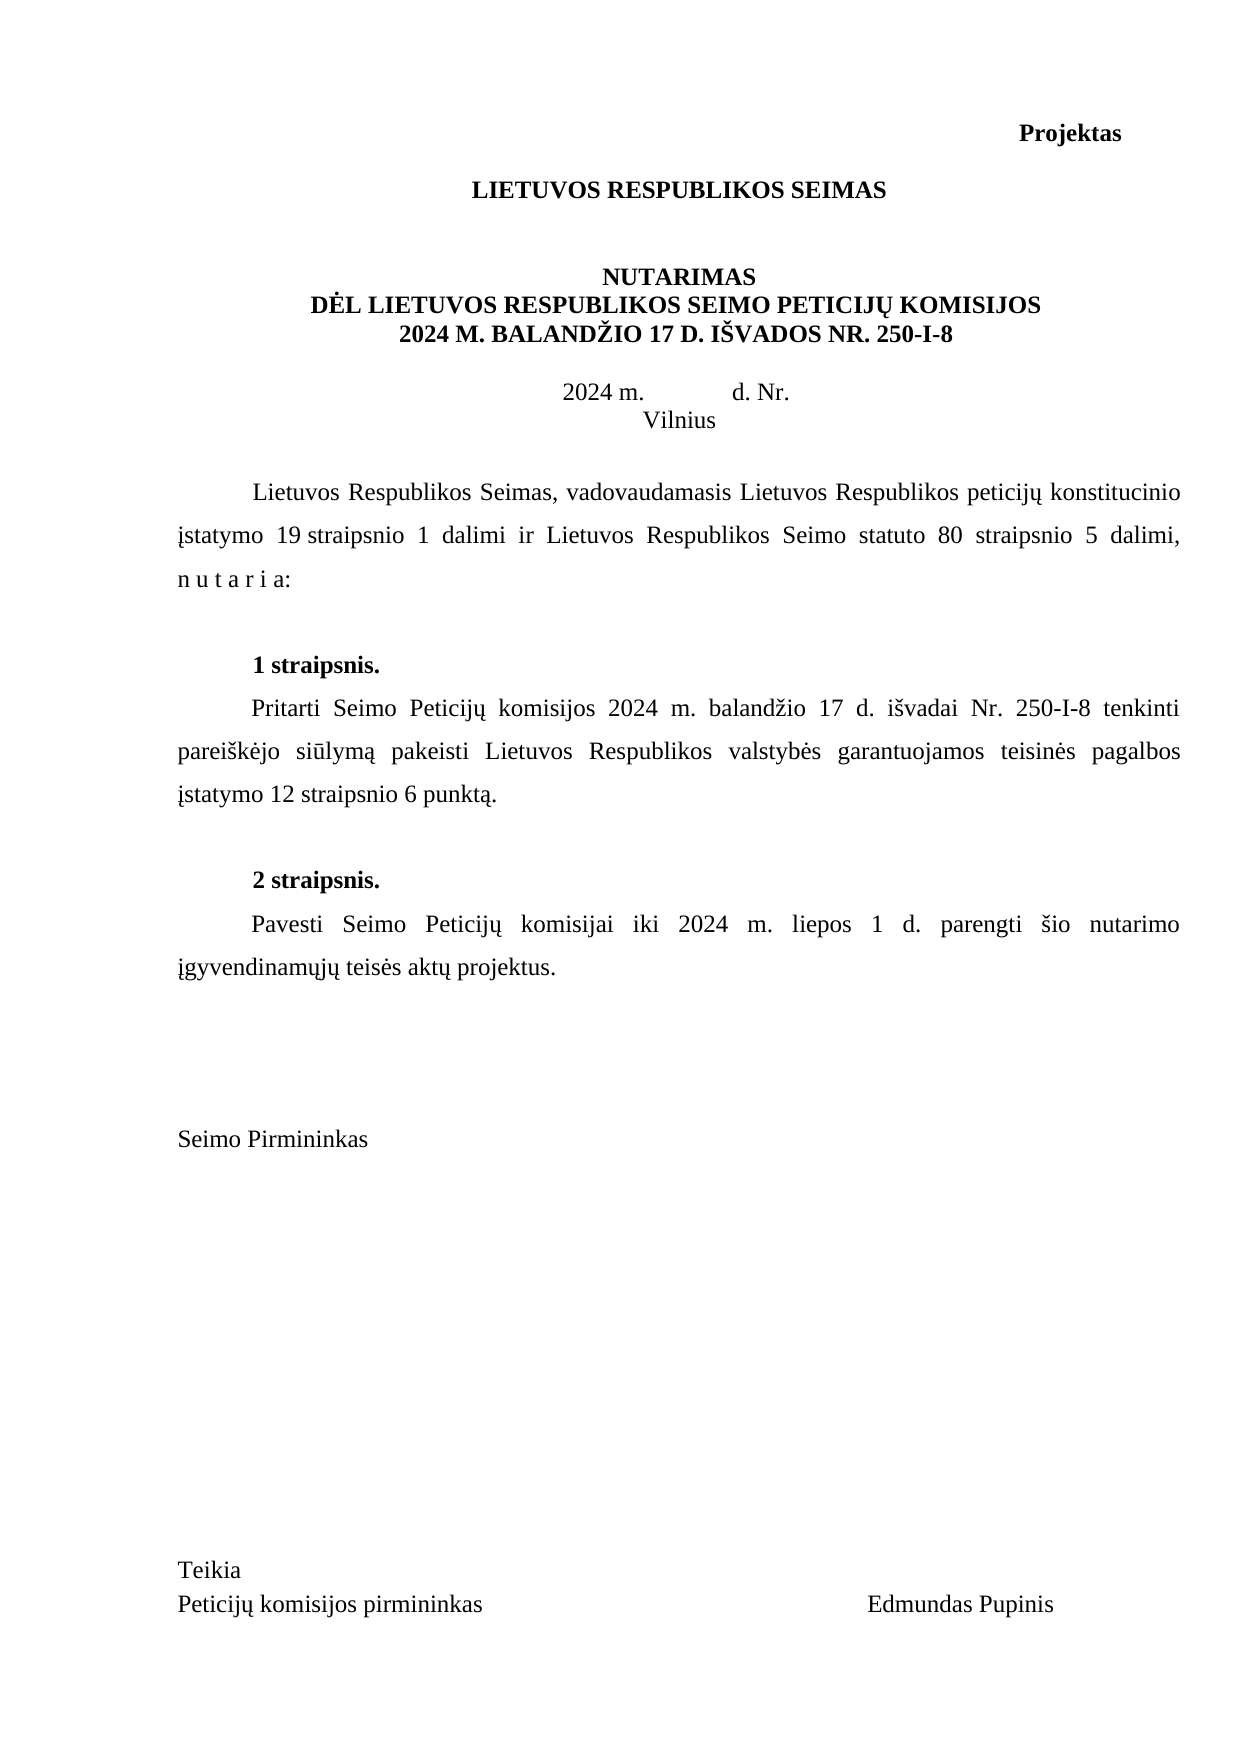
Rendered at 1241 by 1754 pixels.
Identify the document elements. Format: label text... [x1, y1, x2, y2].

text 2024 m. d. Nr. [177, 377, 1181, 406]
text 2 straipsnis. [177, 866, 1181, 894]
text 2024 M. BALANDŽIO 17 D. IŠVADOS NR. 250-I-8 [177, 319, 1181, 348]
text 1 straipsnis. [177, 650, 1181, 679]
text Pavesti Seimo Peticijų komisijai iki 2024 m. liepos 1 d. parengti šio nutarimo įgyvendinamųjų teisės aktų projektus. [177, 909, 1181, 981]
text DĖL LIETUVOS RESPUBLIKOS SEIMO PETICIJŲ KOMISIJOS [177, 291, 1181, 319]
text Peticijų komisijos pirmininkas Edmundas Pupinis [177, 1589, 1181, 1617]
text Seimo Pirmininkas [177, 1124, 1181, 1153]
text LIETUVOS RESPUBLIKOS SEIMAS [177, 176, 1181, 204]
text Projektas [1019, 118, 1181, 147]
text Vilnius [177, 406, 1181, 434]
text Lietuvos Respublikos Seimas, vadovaudamasis Lietuvos Respublikos peticijų konstitucinio įstatymo 19 straipsnio 1 dalimi ir Lietuvos Respublikos Seimo statuto 80 straipsnio 5 dalimi, nutaria: [177, 477, 1181, 592]
text Teikia [177, 1556, 1181, 1584]
text NUTARIMAS [177, 262, 1181, 291]
text Pritarti Seimo Peticijų komisijos 2024 m. balandžio 17 d. išvadai Nr. 250-I-8 tenkinti pareiškėjo siūlymą pakeisti Lietuvos Respublikos valstybės garantuojamos teisinės pagalbos įstatymo 12 straipsnio 6 punktą. [177, 693, 1181, 808]
